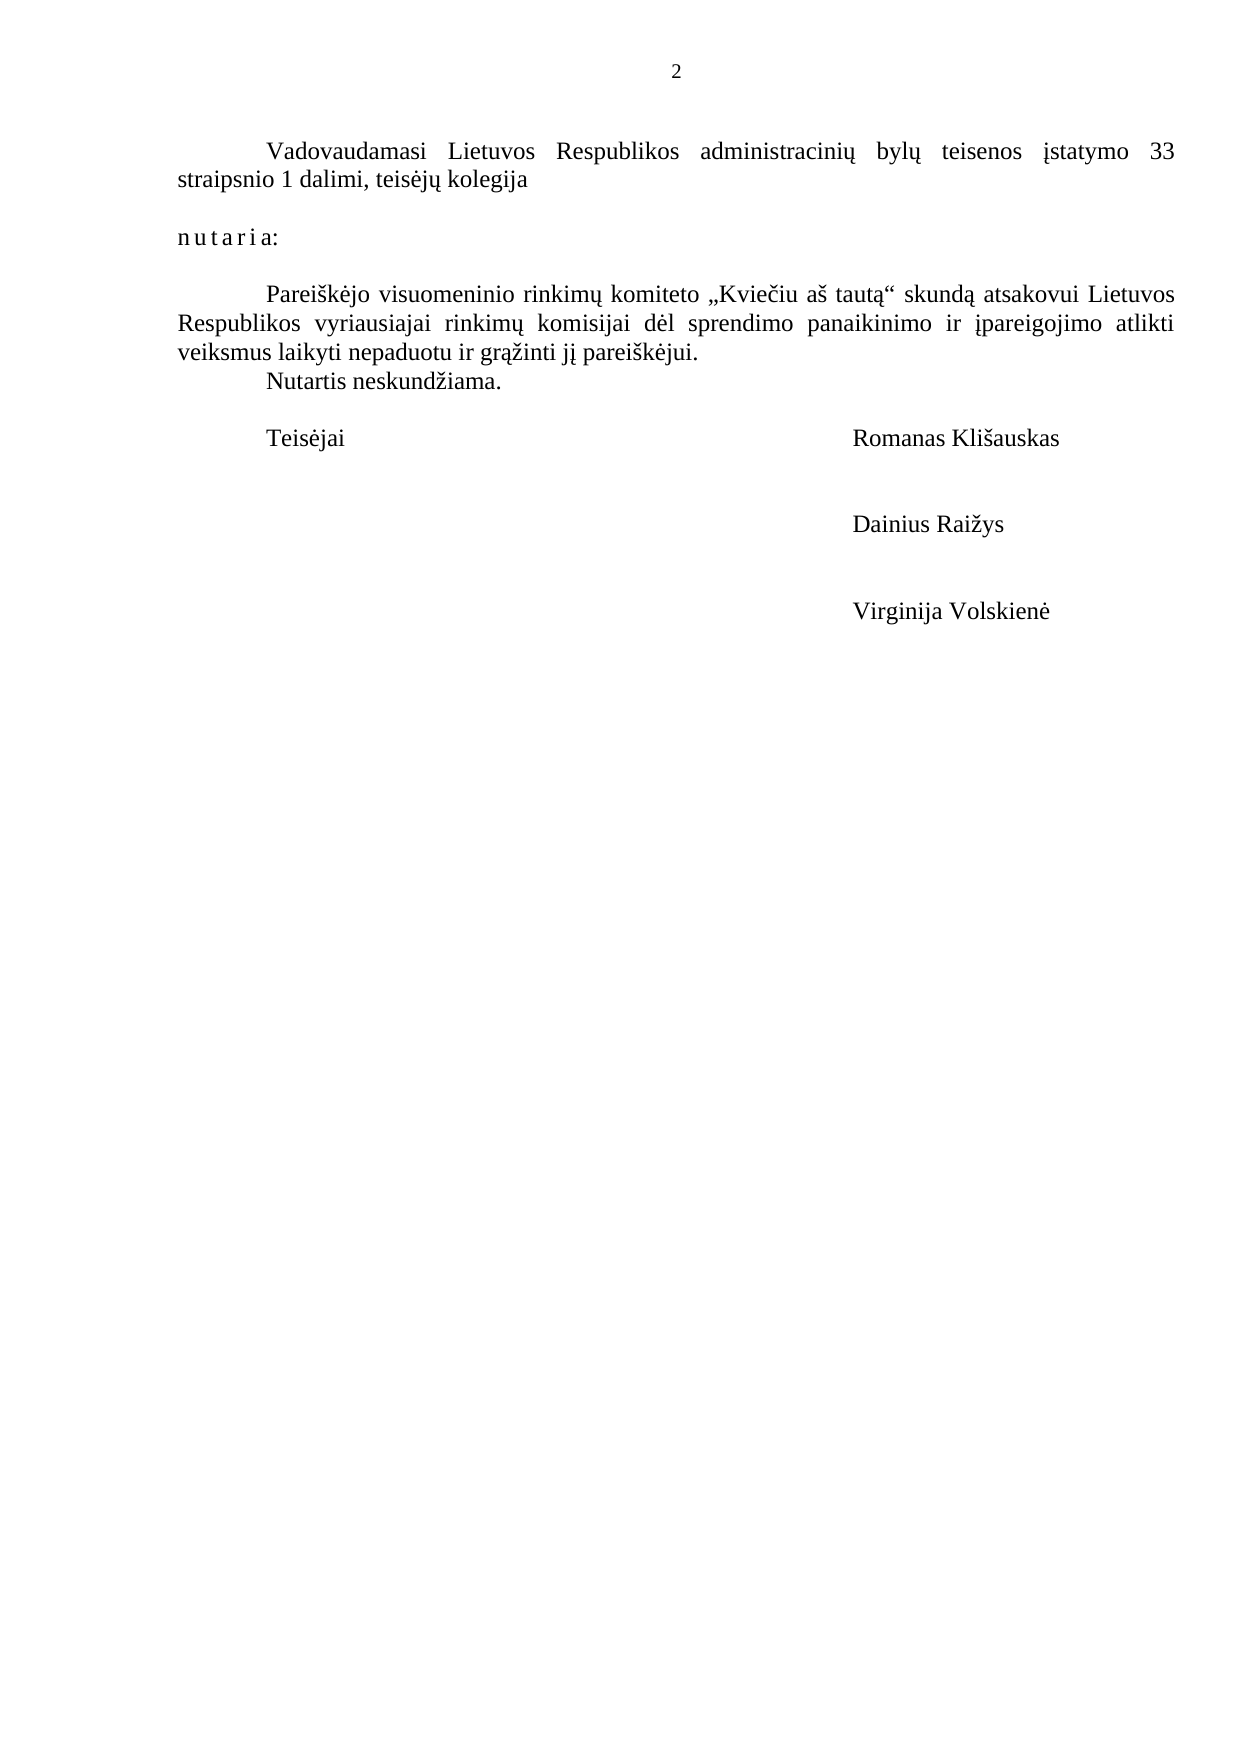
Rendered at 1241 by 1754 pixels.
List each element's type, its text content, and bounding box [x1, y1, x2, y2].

text Dainius Raižys [177, 509, 1181, 538]
text Virginija Volskienė [177, 596, 1181, 624]
text Vadovaudamasi Lietuvos Respublikos administracinių bylų teisenos įstatymo 33 straipsnio 1 dalimi, teisėjų kolegija [177, 136, 1175, 193]
text Pareiškėjo visuomeninio rinkimų komiteto „Kviečiu aš tautą“ skundą atsakovui Lietuvos Respublikos vyriausiajai rinkimų komisijai dėl sprendimo panaikinimo ir įpareigojimo atlikti veiksmus laikyti nepaduotu ir grąžinti jį pareiškėjui. [177, 279, 1175, 366]
text Teisėjai Romanas Klišauskas [177, 423, 1181, 452]
text nutaria: [177, 222, 1175, 251]
text Nutartis neskundžiama. [177, 366, 1175, 394]
